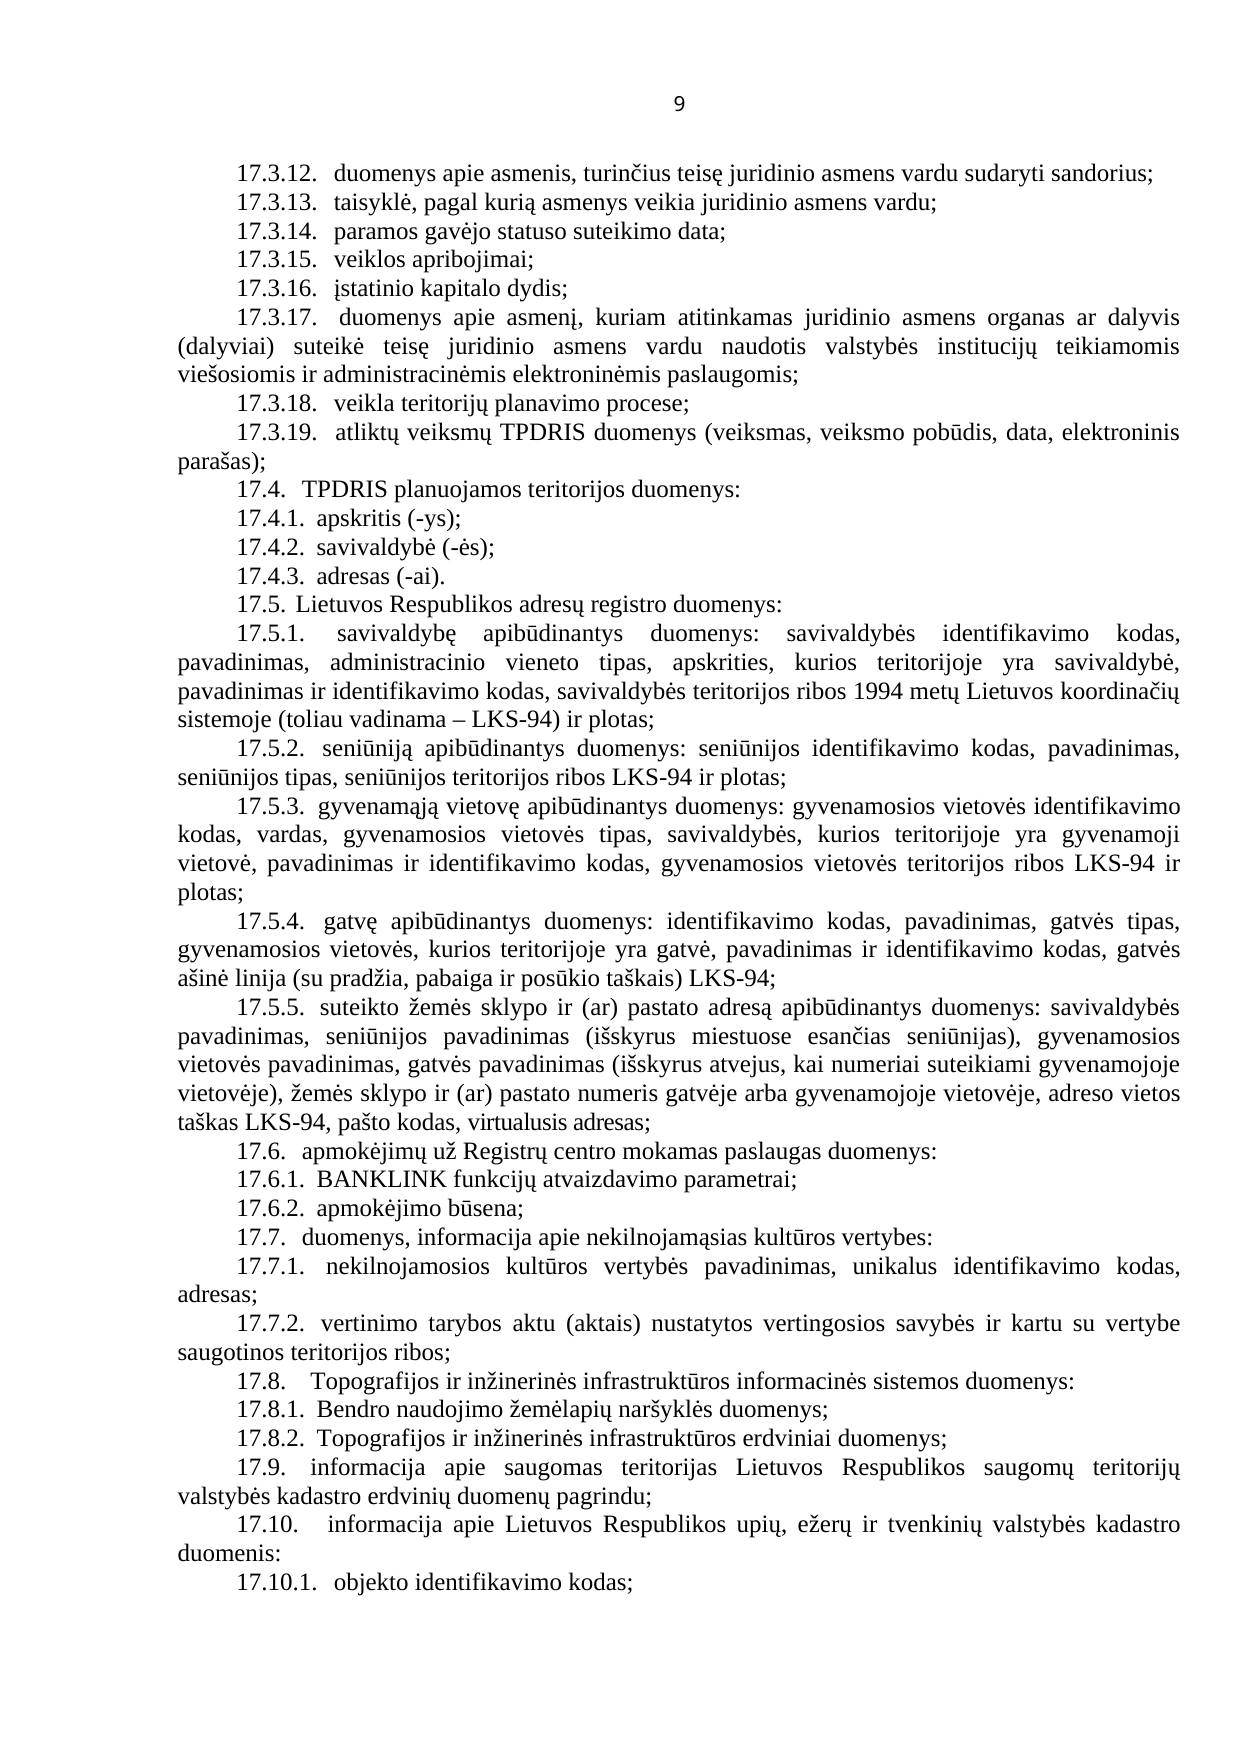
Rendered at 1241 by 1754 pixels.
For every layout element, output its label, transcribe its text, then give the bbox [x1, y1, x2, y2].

text 17.10. informacija apie Lietuvos Respublikos upių, ežerų ir tvenkinių valstybės kadastro duomenis: [177, 1509, 1181, 1567]
text 17.4.1. apskritis (-ys); [236, 503, 1181, 532]
text 17.5.5. suteikto žemės sklypo ir (ar) pastato adresą apibūdinantys duomenys: savivaldybės pavadinimas, seniūnijos pavadinimas (išskyrus miestuose esančias seniūnijas), gyvenamosios vietovės pavadinimas, gatvės pavadinimas (išskyrus atvejus, kai numeriai suteikiami gyvenamojoje vietovėje), žemės sklypo ir (ar) pastato numeris gatvėje arba gyvenamojoje vietovėje, adreso vietos taškas LKS-94, pašto kodas, virtualusis adresas; [177, 992, 1181, 1136]
text 17.3.18. veikla teritorijų planavimo procese; [177, 388, 1181, 417]
text 17.3.17. duomenys apie asmenį, kuriam atitinkamas juridinio asmens organas ar dalyvis (dalyviai) suteikė teisę juridinio asmens vardu naudotis valstybės institucijų teikiamomis viešosiomis ir administracinėmis elektroninėmis paslaugomis; [177, 302, 1181, 388]
text 17.5.2. seniūniją apibūdinantys duomenys: seniūnijos identifikavimo kodas, pavadinimas, seniūnijos tipas, seniūnijos teritorijos ribos LKS-94 ir plotas; [177, 733, 1181, 791]
text 17.9. informacija apie saugomas teritorijas Lietuvos Respublikos saugomų teritorijų valstybės kadastro erdvinių duomenų pagrindu; [177, 1452, 1181, 1509]
text 17.6.2. apmokėjimo būsena; [177, 1193, 1181, 1222]
text 17.3.13. taisyklė, pagal kurią asmenys veikia juridinio asmens vardu; [177, 187, 1181, 216]
text 17.8.2. Topografijos ir inžinerinės infrastruktūros erdviniai duomenys; [177, 1423, 1181, 1452]
text 17.4. TPDRIS planuojamos teritorijos duomenys: [236, 474, 1181, 503]
text 17.8.1. Bendro naudojimo žemėlapių naršyklės duomenys; [177, 1394, 1181, 1423]
text 17.3.14. paramos gavėjo statuso suteikimo data; [177, 216, 1181, 244]
text 17.6. apmokėjimų už Registrų centro mokamas paslaugas duomenys: [236, 1136, 1181, 1164]
text 17.3.15. veiklos apribojimai; [177, 244, 1181, 273]
text 17.4.2. savivaldybė (-ės); [236, 532, 1181, 561]
text 17.3.12. duomenys apie asmenis, turinčius teisę juridinio asmens vardu sudaryti sandorius; [177, 158, 1181, 187]
text 17.5. Lietuvos Respublikos adresų registro duomenys: [177, 589, 1181, 618]
text 17.3.19. atliktų veiksmų TPDRIS duomenys (veiksmas, veiksmo pobūdis, data, elektroninis parašas); [177, 417, 1181, 474]
text 17.3.16. įstatinio kapitalo dydis; [177, 273, 1181, 302]
text 17.7.2. vertinimo tarybos aktu (aktais) nustatytos vertingosios savybės ir kartu su vertybe saugotinos teritorijos ribos; [177, 1308, 1181, 1366]
text 17.8. Topografijos ir inžinerinės infrastruktūros informacinės sistemos duomenys: [177, 1366, 1181, 1394]
text 17.6.1. BANKLINK funkcijų atvaizdavimo parametrai; [177, 1164, 1181, 1193]
text 17.5.1. savivaldybę apibūdinantys duomenys: savivaldybės identifikavimo kodas, pavadinimas, administracinio vieneto tipas, apskrities, kurios teritorijoje yra savivaldybė, pavadinimas ir identifikavimo kodas, savivaldybės teritorijos ribos 1994 metų Lietuvos koordinačių sistemoje (toliau vadinama – LKS-94) ir plotas; [177, 618, 1181, 733]
text 17.10.1. objekto identifikavimo kodas; [177, 1567, 1181, 1596]
text 17.7. duomenys, informacija apie nekilnojamąsias kultūros vertybes: [236, 1222, 1181, 1251]
text 17.5.4. gatvę apibūdinantys duomenys: identifikavimo kodas, pavadinimas, gatvės tipas, gyvenamosios vietovės, kurios teritorijoje yra gatvė, pavadinimas ir identifikavimo kodas, gatvės ašinė linija (su pradžia, pabaiga ir posūkio taškais) LKS-94; [177, 906, 1181, 992]
text 17.7.1. nekilnojamosios kultūros vertybės pavadinimas, unikalus identifikavimo kodas, adresas; [177, 1251, 1181, 1308]
text 17.4.3. adresas (-ai). [236, 561, 1181, 589]
text 17.5.3. gyvenamąją vietovę apibūdinantys duomenys: gyvenamosios vietovės identifikavimo kodas, vardas, gyvenamosios vietovės tipas, savivaldybės, kurios teritorijoje yra gyvenamoji vietovė, pavadinimas ir identifikavimo kodas, gyvenamosios vietovės teritorijos ribos LKS-94 ir plotas; [177, 791, 1181, 906]
